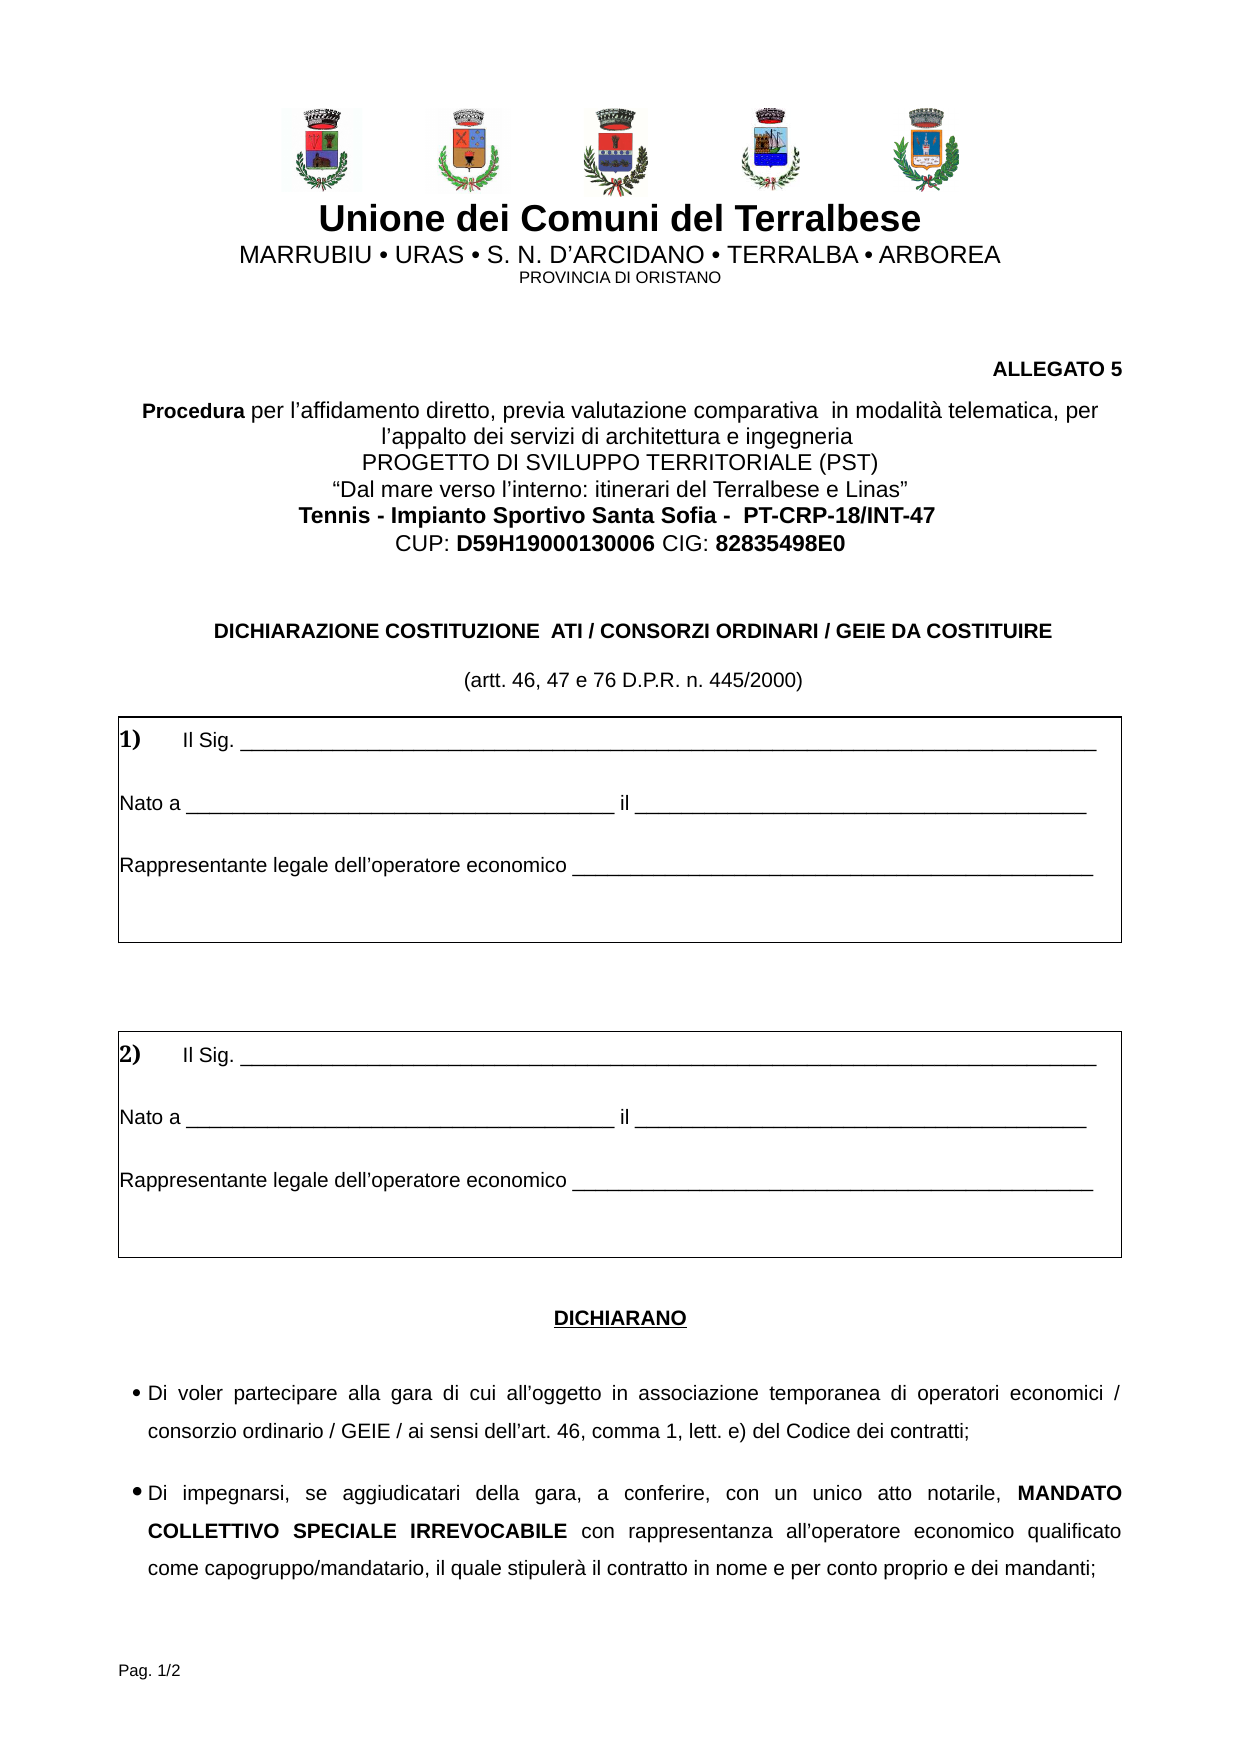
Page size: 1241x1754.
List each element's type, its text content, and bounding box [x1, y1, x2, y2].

text Nato a _____________________________________ il _______________________________________ [119, 779, 1121, 817]
list Di impegnarsi, se aggiudicatari della gara, a conferire, con un unico atto notarile, MANDATO COLLETTIVO SPECIALE IRREVOCABILE con rappresentanza all’operatore economico qualificato come capogruppo/mandatario, il quale stipulerà il contratto in nome e per conto proprio e dei mandanti; [133, 1471, 1122, 1583]
text Rappresentante legale dell’operatore economico _____________________________________________ [119, 841, 1121, 880]
text Tennis - Impianto Sportivo Santa Sofia - PT-CRP-18/INT-47 [118, 502, 1122, 528]
list Di voler partecipare alla gara di cui all’oggetto in associazione temporanea di operatori economici / consorzio ordinario / GEIE / ai sensi dell’art. 46, comma 1, lett. e) del Codice dei contratti; [133, 1371, 1122, 1446]
list Il Sig. __________________________________________________________________________ [119, 1032, 1121, 1069]
text Procedura per l’affidamento diretto, previa valutazione comparativa in modalità telematica, per l’appalto dei servizi di architettura e ingegneria [118, 397, 1122, 449]
text DICHIARAZIONE COSTITUZIONE ATI / CONSORZI ORDINARI / GEIE DA COSTITUIRE [145, 618, 1122, 642]
text DICHIARANO [118, 1296, 1122, 1333]
list Il Sig. __________________________________________________________________________ [119, 718, 1121, 755]
text PROGETTO DI SVILUPPO TERRITORIALE (PST) [118, 449, 1122, 476]
text ALLEGATO 5 [145, 347, 1122, 384]
text Rappresentante legale dell’operatore economico _____________________________________________ [119, 1156, 1121, 1194]
text “Dal mare verso l’interno: itinerari del Terralbese e Linas” [118, 476, 1122, 502]
text Nato a _____________________________________ il _______________________________________ [119, 1093, 1121, 1132]
text (artt. 46, 47 e 76 D.P.R. n. 445/2000) [145, 667, 1122, 691]
text CUP: D59H19000130006 CIG: 82835498E0 [118, 528, 1122, 557]
